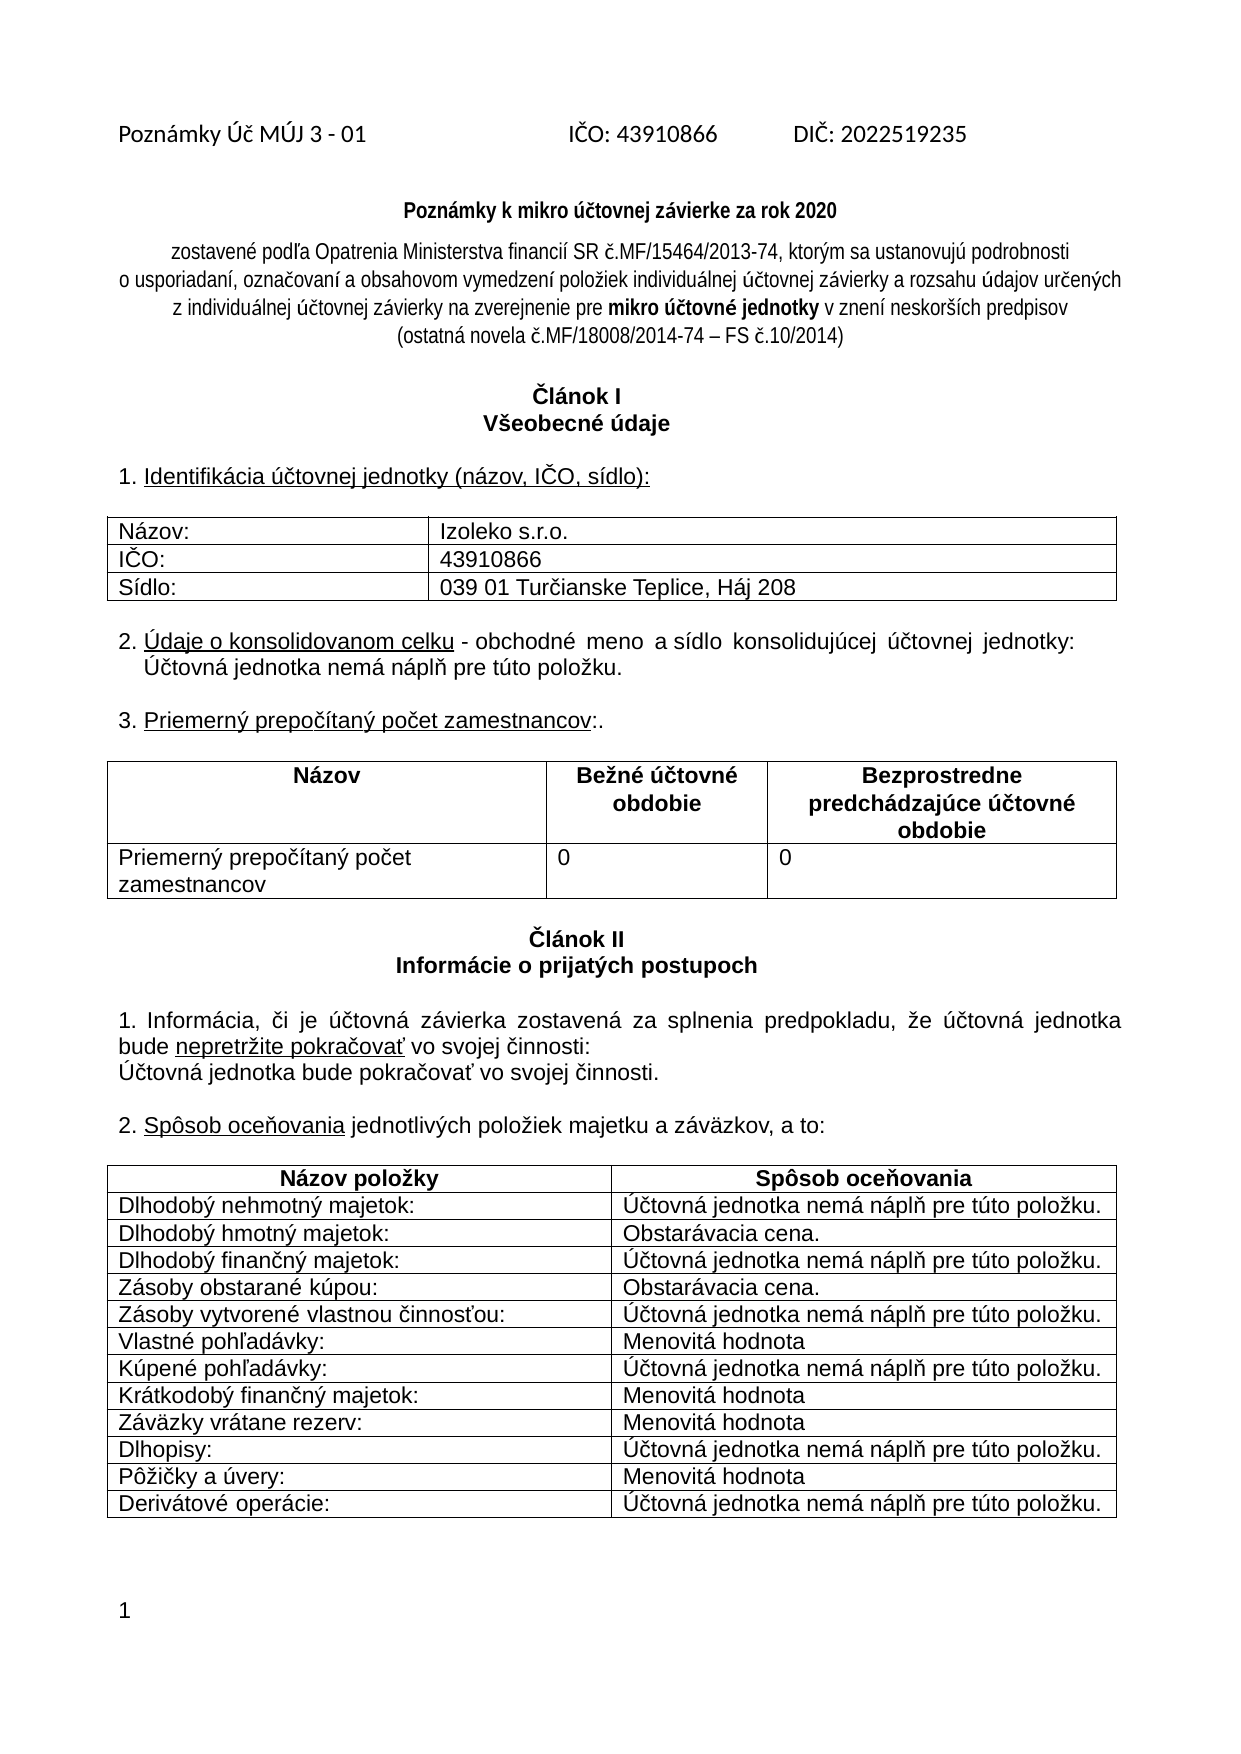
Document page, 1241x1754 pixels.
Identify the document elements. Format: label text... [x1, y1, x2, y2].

table_cell Vlastné pohľadávky: [108, 1328, 611, 1354]
text Článok II [118, 926, 1035, 952]
table_cell 0 [547, 844, 767, 898]
table_cell Sídlo: [108, 573, 428, 600]
table_cell Dlhodobý nehmotný majetok: [108, 1193, 611, 1219]
table_cell Zásoby vytvorené vlastnou činnosťou: [108, 1301, 611, 1327]
table_header Názov: [108, 518, 428, 544]
table_cell Menovitá hodnota [612, 1328, 1116, 1354]
text 2. Spôsob oceňovania jednotlivých položiek majetku a záväzkov, a to: [118, 1112, 1122, 1138]
table_cell Účtovná jednotka nemá náplň pre túto položku. [612, 1247, 1116, 1273]
table_cell Účtovná jednotka nemá náplň pre túto položku. [612, 1437, 1116, 1463]
text Článok I [118, 383, 1035, 409]
table_header Spôsob oceňovania [612, 1166, 1116, 1192]
text Poznámky k mikro účtovnej závierke za rok 2020 [118, 196, 1122, 224]
table_cell Priemerný prepočítaný počet zamestnancov [108, 844, 546, 898]
table_header Bežné účtovné obdobie [547, 762, 767, 843]
table_cell Dlhodobý finančný majetok: [108, 1247, 611, 1273]
text Informácie o prijatých postupoch [118, 952, 1035, 978]
table_cell Účtovná jednotka nemá náplň pre túto položku. [612, 1355, 1116, 1381]
table_cell Dlhopisy: [108, 1437, 611, 1463]
table_cell Pôžičky a úvery: [108, 1464, 611, 1490]
table_cell Menovitá hodnota [612, 1383, 1116, 1408]
table_cell Záväzky vrátane rezerv: [108, 1410, 611, 1436]
table_cell 039 01 Turčianske Teplice, Háj 208 [429, 573, 1116, 600]
table_cell Menovitá hodnota [612, 1410, 1116, 1436]
table_cell 0 [768, 844, 1116, 898]
table_cell Menovitá hodnota [612, 1464, 1116, 1490]
text (ostatná novela č.MF/18008/2014-74 – FS č.10/2014) [118, 321, 1122, 349]
table_cell 43910866 [429, 545, 1116, 572]
table_header Názov [108, 762, 546, 843]
text Účtovná jednotka bude pokračovať vo svojej činnosti. [118, 1059, 1122, 1086]
table_cell Účtovná jednotka nemá náplň pre túto položku. [612, 1193, 1116, 1219]
table_header Názov položky [108, 1166, 611, 1192]
text 2. Údaje o konsolidovanom celku - obchodné meno a sídlo konsolidujúcej účtovnej jednotky: [118, 628, 1122, 654]
text 1. Identifikácia účtovnej jednotky (názov, IČO, sídlo): [118, 463, 1122, 489]
table_cell Obstarávacia cena. [612, 1274, 1116, 1300]
table_cell Kúpené pohľadávky: [108, 1355, 611, 1381]
table_cell Dlhodobý hmotný majetok: [108, 1220, 611, 1246]
table_cell Krátkodobý finančný majetok: [108, 1383, 611, 1408]
table_cell IČO: [108, 545, 428, 572]
text 1 [118, 1597, 1122, 1623]
table_cell Účtovná jednotka nemá náplň pre túto položku. [612, 1301, 1116, 1327]
text Účtovná jednotka nemá náplň pre túto položku. [118, 654, 1122, 680]
table_cell Obstarávacia cena. [612, 1220, 1116, 1246]
table_header Izoleko s.r.o. [429, 518, 1116, 544]
text Všeobecné údaje [118, 409, 1034, 436]
text 3. Priemerný prepočítaný počet zamestnancov:. [118, 707, 1122, 734]
table_cell Derivátové operácie: [108, 1491, 611, 1517]
table_cell Zásoby obstarané kúpou: [108, 1274, 611, 1300]
table_header Bezprostredne predchádzajúce účtovné obdobie [768, 762, 1116, 843]
table_cell Účtovná jednotka nemá náplň pre túto položku. [612, 1491, 1116, 1517]
text 1. Informácia, či je účtovná závierka zostavená za splnenia predpokladu, že účtovná jednotka bude nepretržite pokračovať vo svojej činnosti: [118, 1007, 1122, 1059]
text zostavené podľa Opatrenia Ministerstva financií SR č.MF/15464/2013-74, ktorým sa ustanovujú podrobnosti o usporiadaní, označovaní a obsahovom vymedzení položiek individuálnej účtovnej závierky a rozsahu údajov určených z individuálnej účtovnej závierky na zverejnenie pre mikro účtovné jednotky v znení neskorších predpisov [118, 237, 1122, 321]
